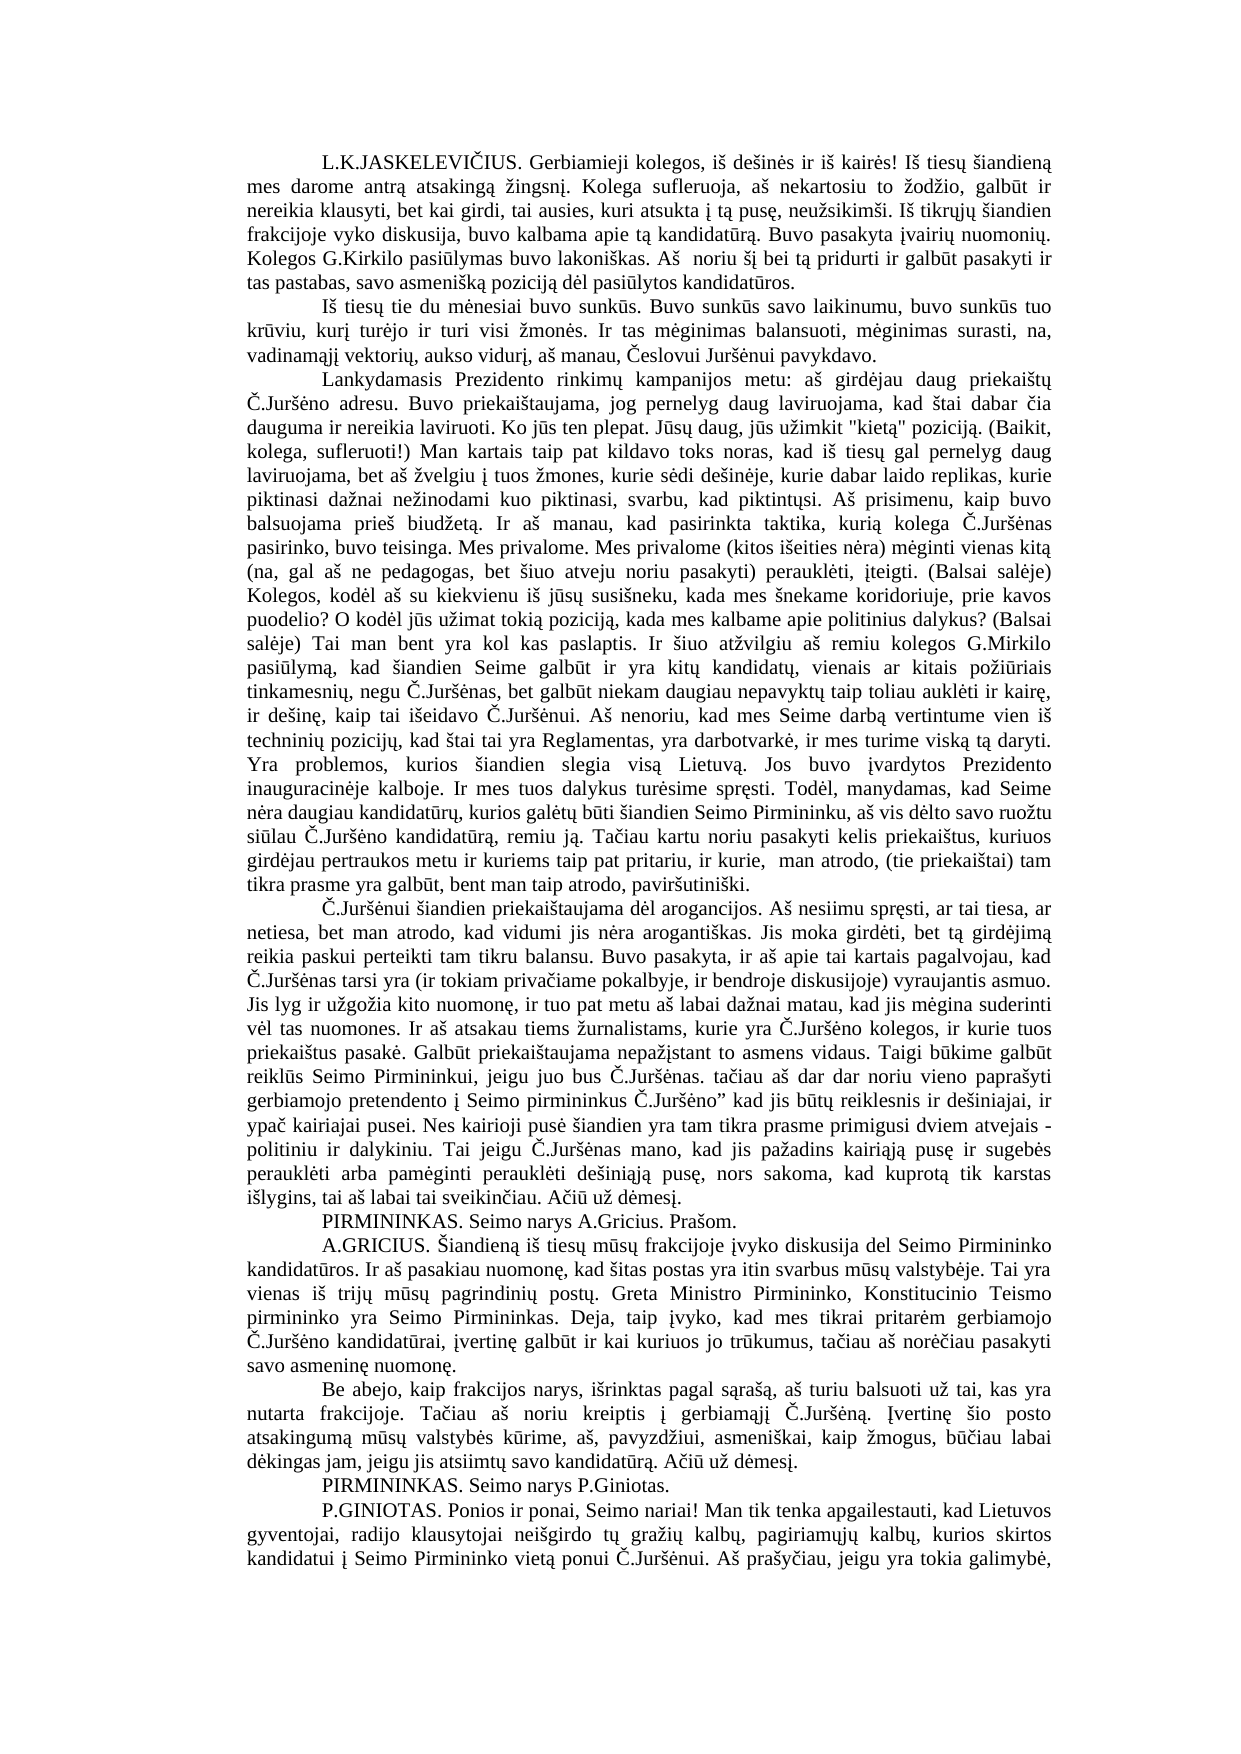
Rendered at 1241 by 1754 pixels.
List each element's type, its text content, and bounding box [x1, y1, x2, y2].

text A.GRICIUS. Šiandieną iš tiesų mūsų frakcijoje įvyko diskusija del Seimo Pirmininko kandidatūros. Ir aš pasakiau nuomonę, kad šitas postas yra itin svarbus mūsų valstybėje. Tai yra vienas iš trijų mūsų pagrindinių postų. Greta Ministro Pirmininko, Konstitucinio Teismo pirmininko yra Seimo Pirmininkas. Deja, taip įvyko, kad mes tikrai pritarėm gerbiamojo Č.Juršėno kandidatūrai, įvertinę galbūt ir kai kuriuos jo trūkumus, tačiau aš norėčiau pasakyti savo asmeninę nuomonę. [247, 1233, 1053, 1377]
text L.K.JASKELEVIČIUS. Gerbiamieji kolegos, iš dešinės ir iš kairės! Iš tiesų šiandieną mes darome antrą atsakingą žingsnį. Kolega sufleruoja, aš nekartosiu to žodžio, galbūt ir nereikia klausyti, bet kai girdi, tai ausies, kuri atsukta į tą pusę, neužsikimši. Iš tikrųjų šiandien frakcijoje vyko diskusija, buvo kalbama apie tą kandidatūrą. Buvo pasakyta įvairių nuomonių. Kolegos G.Kirkilo pasiūlymas buvo lakoniškas. Aš noriu šį bei tą pridurti ir galbūt pasakyti ir tas pastabas, savo asmenišką poziciją dėl pasiūlytos kandidatūros. [247, 150, 1053, 294]
text Iš tiesų tie du mėnesiai buvo sunkūs. Buvo sunkūs savo laikinumu, buvo sunkūs tuo krūviu, kurį turėjo ir turi visi žmonės. Ir tas mėginimas balansuoti, mėginimas surasti, na, vadinamąjį vektorių, aukso vidurį, aš manau, Česlovui Juršėnui pavykdavo. [247, 294, 1053, 367]
text Č.Juršėnui šiandien priekaištaujama dėl arogancijos. Aš nesiimu spręsti, ar tai tiesa, ar netiesa, bet man atrodo, kad vidumi jis nėra arogantiškas. Jis moka girdėti, bet tą girdėjimą reikia paskui perteikti tam tikru balansu. Buvo pasakyta, ir aš apie tai kartais pagalvojau, kad Č.Juršėnas tarsi yra (ir tokiam privačiame pokalbyje, ir bendroje diskusijoje) vyraujantis asmuo. Jis lyg ir užgožia kito nuomonę, ir tuo pat metu aš labai dažnai matau, kad jis mėgina suderinti vėl tas nuomones. Ir aš atsakau tiems žurnalistams, kurie yra Č.Juršėno kolegos, ir kurie tuos priekaištus pasakė. Galbūt priekaištaujama nepažįstant to asmens vidaus. Taigi būkime galbūt reiklūs Seimo Pirmininkui, jeigu juo bus Č.Juršėnas. tačiau aš dar dar noriu vieno paprašyti gerbiamojo pretendento į Seimo pirmininkus Č.Juršėno” kad jis būtų reiklesnis ir dešiniajai, ir ypač kairiajai pusei. Nes kairioji pusė šiandien yra tam tikra prasme primigusi dviem atvejais - politiniu ir dalykiniu. Tai jeigu Č.Juršėnas mano, kad jis pažadins kairiąją pusę ir sugebės perauklėti arba pamėginti perauklėti dešiniąją pusę, nors sakoma, kad kuprotą tik karstas išlygins, tai aš labai tai sveikinčiau. Ačiū už dėmesį. [247, 896, 1053, 1209]
text P.GINIOTAS. Ponios ir ponai, Seimo nariai! Man tik tenka apgailestauti, kad Lietuvos gyventojai, radijo klausytojai neišgirdo tų gražių kalbų, pagiriamųjų kalbų, kurios skirtos kandidatui į Seimo Pirmininko vietą ponui Č.Juršėnui. Aš prašyčiau, jeigu yra tokia galimybė, [247, 1497, 1053, 1570]
text PIRMININKAS. Seimo narys P.Giniotas. [247, 1473, 1053, 1497]
text PIRMININKAS. Seimo narys A.Gricius. Prašom. [247, 1209, 1053, 1233]
text Lankydamasis Prezidento rinkimų kampanijos metu: aš girdėjau daug priekaištų Č.Juršėno adresu. Buvo priekaištaujama, jog pernelyg daug laviruojama, kad štai dabar čia dauguma ir nereikia laviruoti. Ko jūs ten plepat. Jūsų daug, jūs užimkit "kietą" poziciją. (Baikit, kolega, sufleruoti!) Man kartais taip pat kildavo toks noras, kad iš tiesų gal pernelyg daug laviruojama, bet aš žvelgiu į tuos žmones, kurie sėdi dešinėje, kurie dabar laido replikas, kurie piktinasi dažnai nežinodami kuo piktinasi, svarbu, kad piktintųsi. Aš prisimenu, kaip buvo balsuojama prieš biudžetą. Ir aš manau, kad pasirinkta taktika, kurią kolega Č.Juršėnas pasirinko, buvo teisinga. Mes privalome. Mes privalome (kitos išeities nėra) mėginti vienas kitą (na, gal aš ne pedagogas, bet šiuo atveju noriu pasakyti) perauklėti, įteigti. (Balsai salėje) Kolegos, kodėl aš su kiekvienu iš jūsų susišneku, kada mes šnekame koridoriuje, prie kavos puodelio? O kodėl jūs užimat tokią poziciją, kada mes kalbame apie politinius dalykus? (Balsai salėje) Tai man bent yra kol kas paslaptis. Ir šiuo atžvilgiu aš remiu kolegos G.Mirkilo pasiūlymą, kad šiandien Seime galbūt ir yra kitų kandidatų, vienais ar kitais požiūriais tinkamesnių, negu Č.Juršėnas, bet galbūt niekam daugiau nepavyktų taip toliau auklėti ir kairę, ir dešinę, kaip tai išeidavo Č.Juršėnui. Aš nenoriu, kad mes Seime darbą vertintume vien iš techninių pozicijų, kad štai tai yra Reglamentas, yra darbotvarkė, ir mes turime viską tą daryti. Yra problemos, kurios šiandien slegia visą Lietuvą. Jos buvo įvardytos Prezidento inauguracinėje kalboje. Ir mes tuos dalykus turėsime spręsti. Todėl, manydamas, kad Seime nėra daugiau kandidatūrų, kurios galėtų būti šiandien Seimo Pirmininku, aš vis dėlto savo ruožtu siūlau Č.Juršėno kandidatūrą, remiu ją. Tačiau kartu noriu pasakyti kelis priekaištus, kuriuos girdėjau pertraukos metu ir kuriems taip pat pritariu, ir kurie, man atrodo, (tie priekaištai) tam tikra prasme yra galbūt, bent man taip atrodo, paviršutiniški. [247, 367, 1053, 896]
text Be abejo, kaip frakcijos narys, išrinktas pagal sąrašą, aš turiu balsuoti už tai, kas yra nutarta frakcijoje. Tačiau aš noriu kreiptis į gerbiamąjį Č.Juršėną. Įvertinę šio posto atsakingumą mūsų valstybės kūrime, aš, pavyzdžiui, asmeniškai, kaip žmogus, būčiau labai dėkingas jam, jeigu jis atsiimtų savo kandidatūrą. Ačiū už dėmesį. [247, 1377, 1053, 1473]
